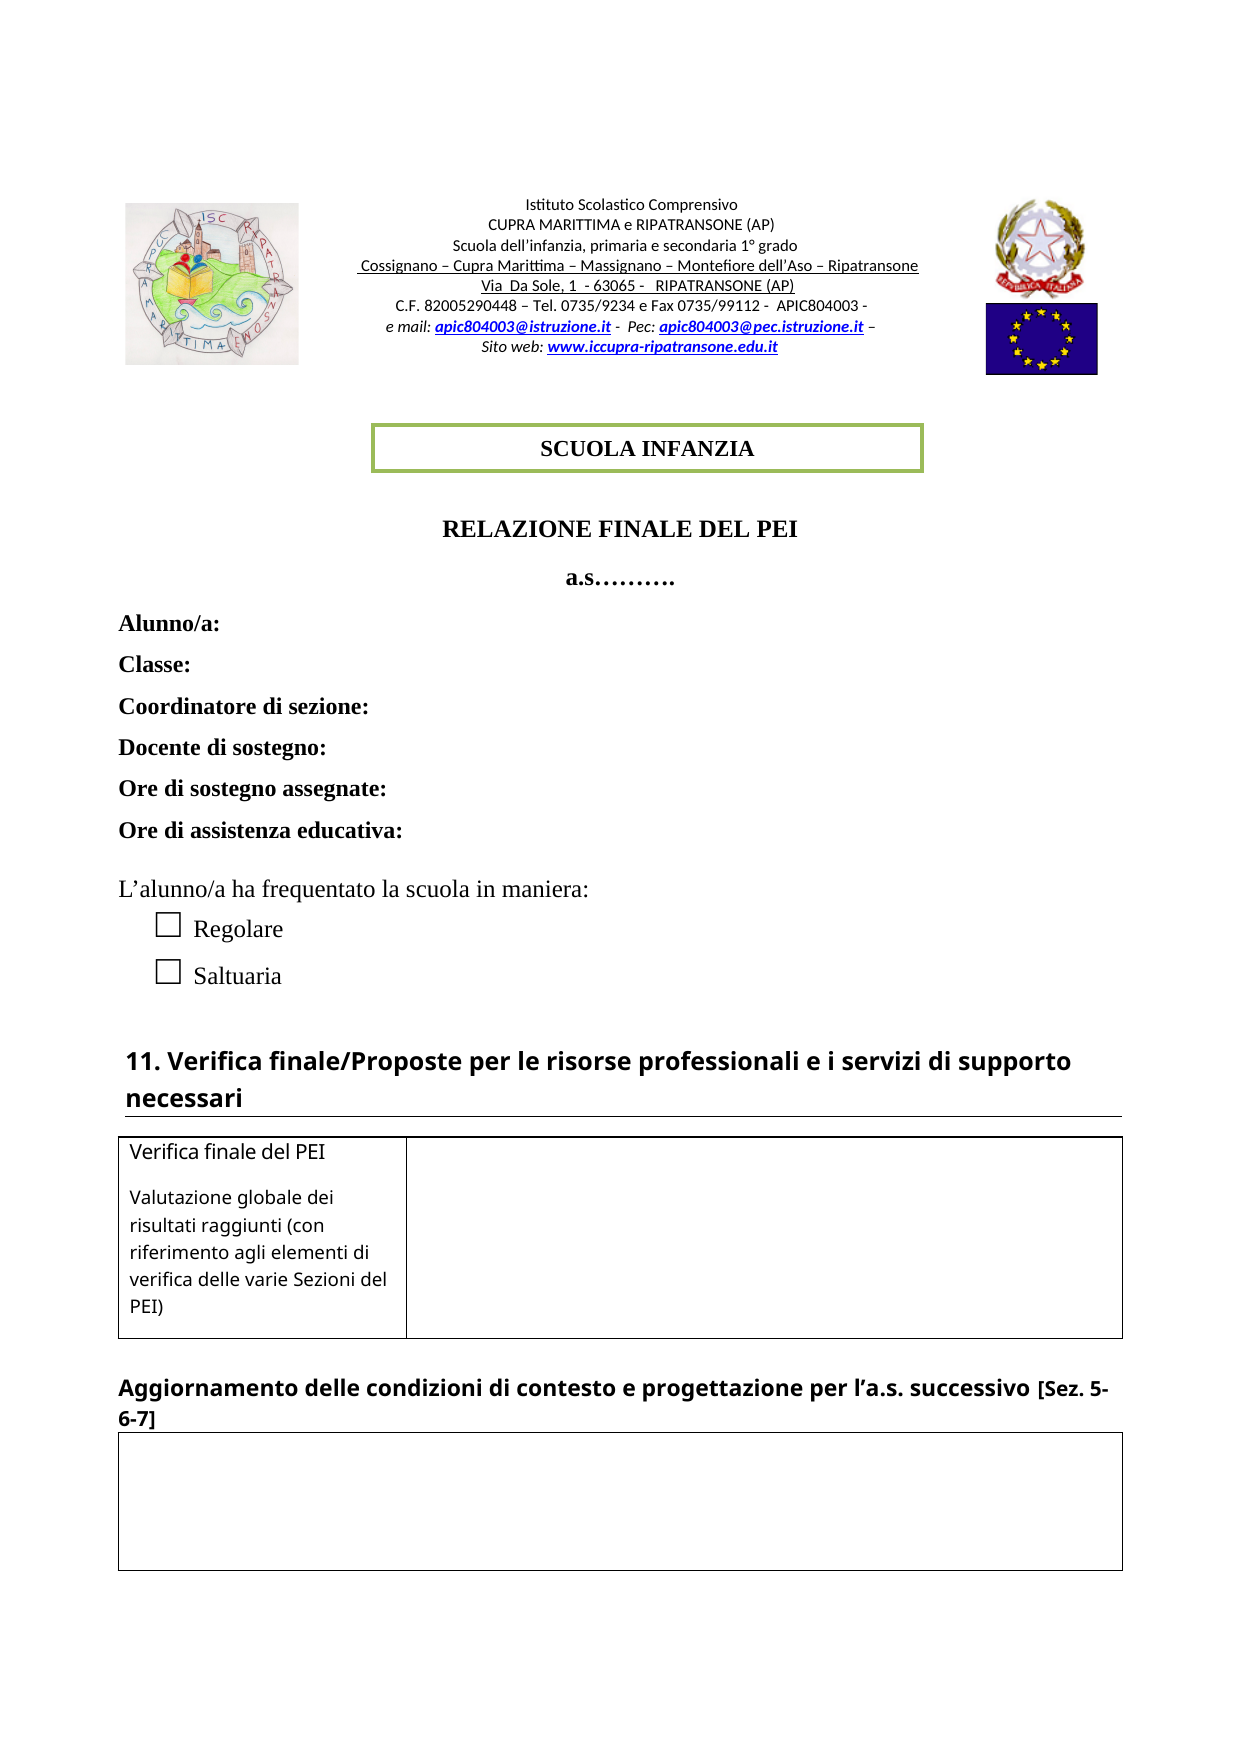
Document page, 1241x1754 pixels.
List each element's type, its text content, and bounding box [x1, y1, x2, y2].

picture [125, 203, 299, 365]
text Ore di sostegno assegnate: [118, 774, 1122, 802]
table_header [119, 1433, 1122, 1569]
text Aggiornamento delle condizioni di contesto e progettazione per l’a.s. successivo [Sez. 5-6-7] [118, 1370, 1122, 1432]
list Saltuaria [156, 950, 1122, 997]
text RELAZIONE FINALE DEL PEI [118, 514, 1122, 543]
list Regolare [156, 902, 1122, 950]
text Coordinatore di sezione: [118, 692, 1122, 719]
text Docente di sostegno: [118, 733, 1122, 761]
text Classe: [118, 650, 1122, 678]
picture [985, 194, 1098, 375]
text Ore di assistenza educativa: [118, 816, 1122, 843]
text 11. Verifica finale/Proposte per le risorse professionali e i servizi di supporto necessari [125, 1044, 1122, 1116]
table_header [961, 194, 994, 374]
table_header [1089, 194, 1122, 374]
text L’alunno/a ha frequentato la scuola in maniera: [118, 874, 1122, 902]
table_header [407, 1138, 1122, 1337]
table_header Verifica finale del PEI Valutazione globale dei risultati raggiunti (con riferimento agli elementi di verifica delle varie Sezioni del PEI) [119, 1138, 406, 1337]
text a.s………. [118, 562, 1122, 590]
table_header Istituto Scolastico Comprensivo CUPRA MARITTIMA e RIPATRANSONE (AP) Scuola dell’infanzia, primaria e secondaria 1° grado Cossignano – Cupra Marittima – Massignano – Montefiore dell’Aso – Ripatransone Via Da Sole, 1 - 63065 - RIPATRANSONE (AP) C.F. 82005290448 – Tel. 0735/9234 e Fax 0735/99112 - APIC804003 - e mail: apic804003@istruzione.it - Pec: apic804003@pec.istruzione.it – Sito web: www.iccupra-ripatransone.edu.it [301, 194, 961, 374]
text SCUOLA INFANZIA [390, 435, 905, 461]
table_header [118, 194, 301, 374]
text Alunno/a: [118, 609, 1122, 637]
